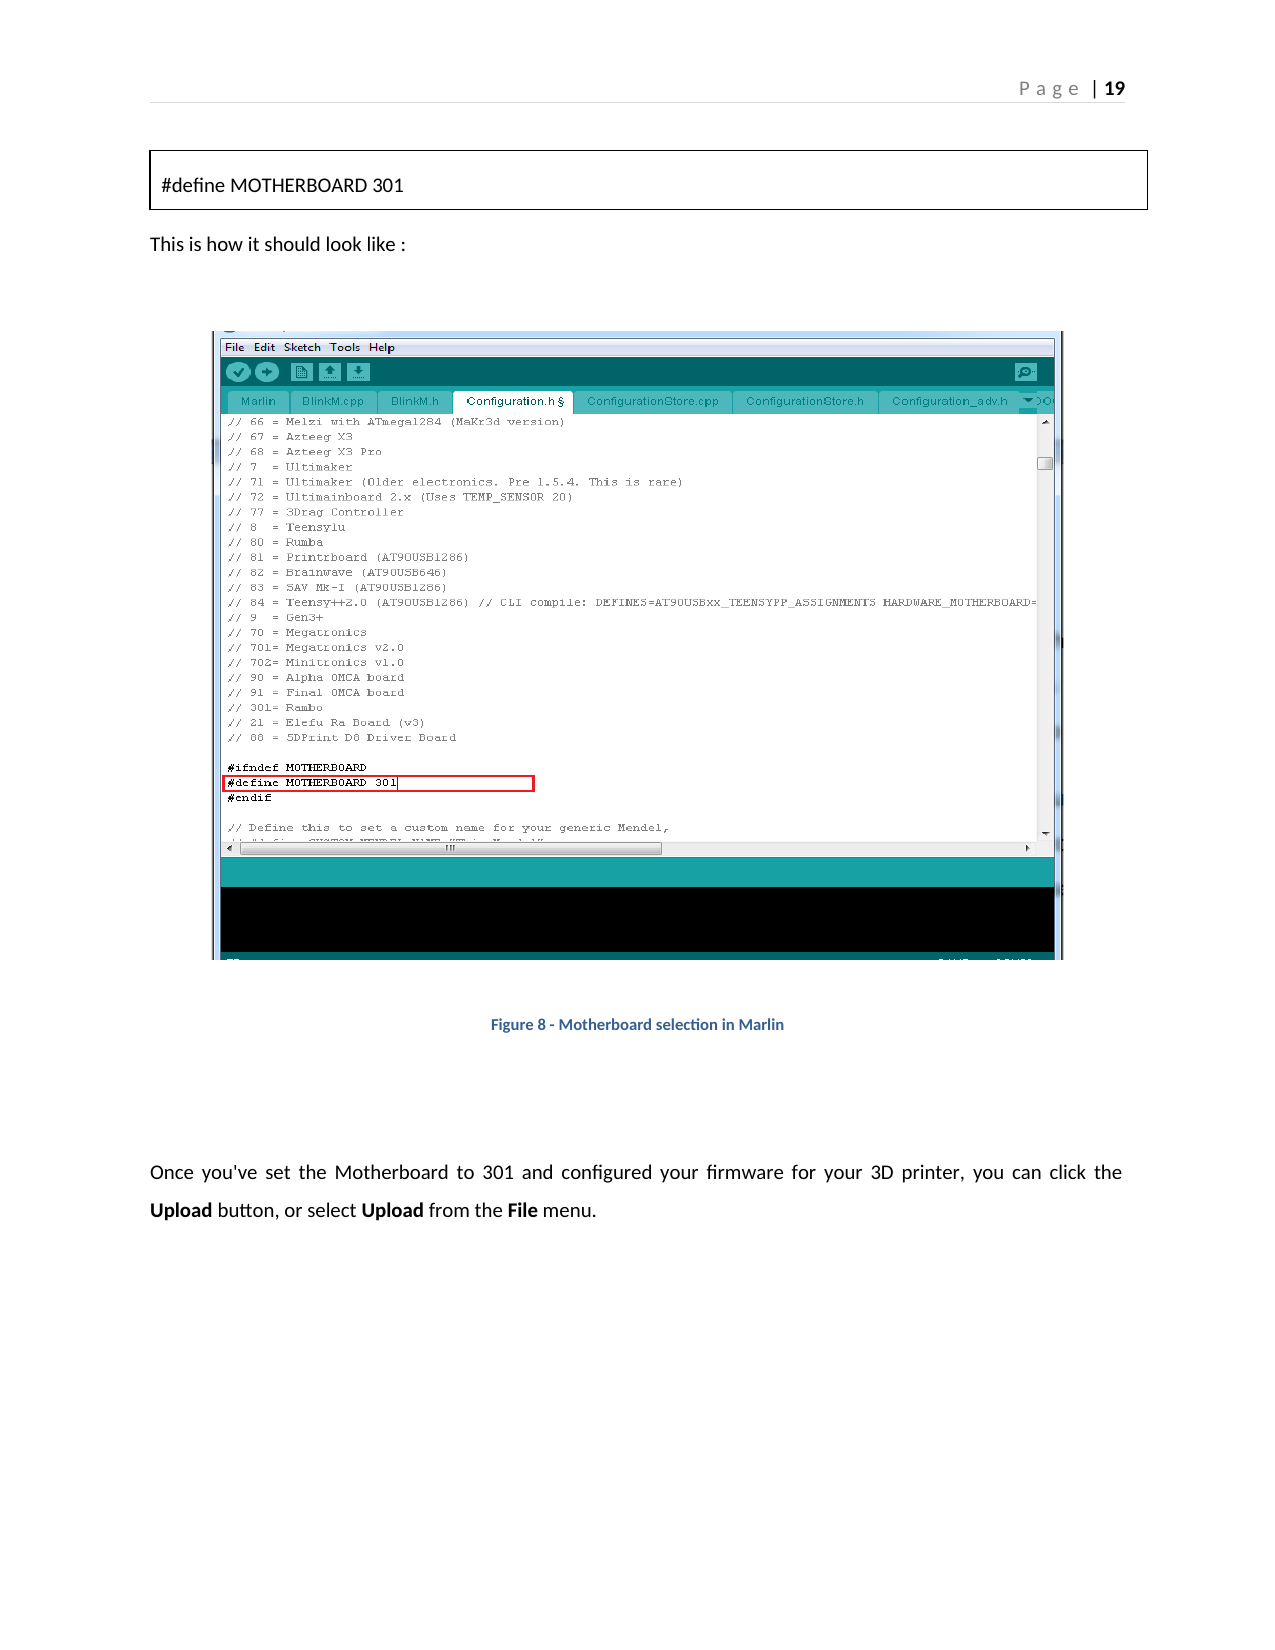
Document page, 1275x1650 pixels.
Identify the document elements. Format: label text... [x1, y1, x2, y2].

text Figure 8 - Motherboard selection in Marlin [150, 1014, 1125, 1034]
table_header #define MOTHERBOARD 301 [151, 151, 1147, 209]
text Once you've set the Motherboard to 301 and configured your firmware for your 3D printer, you can click the Upload button, or select Upload from the File menu. [150, 1159, 1125, 1222]
text This is how it should look like : [150, 231, 1125, 257]
